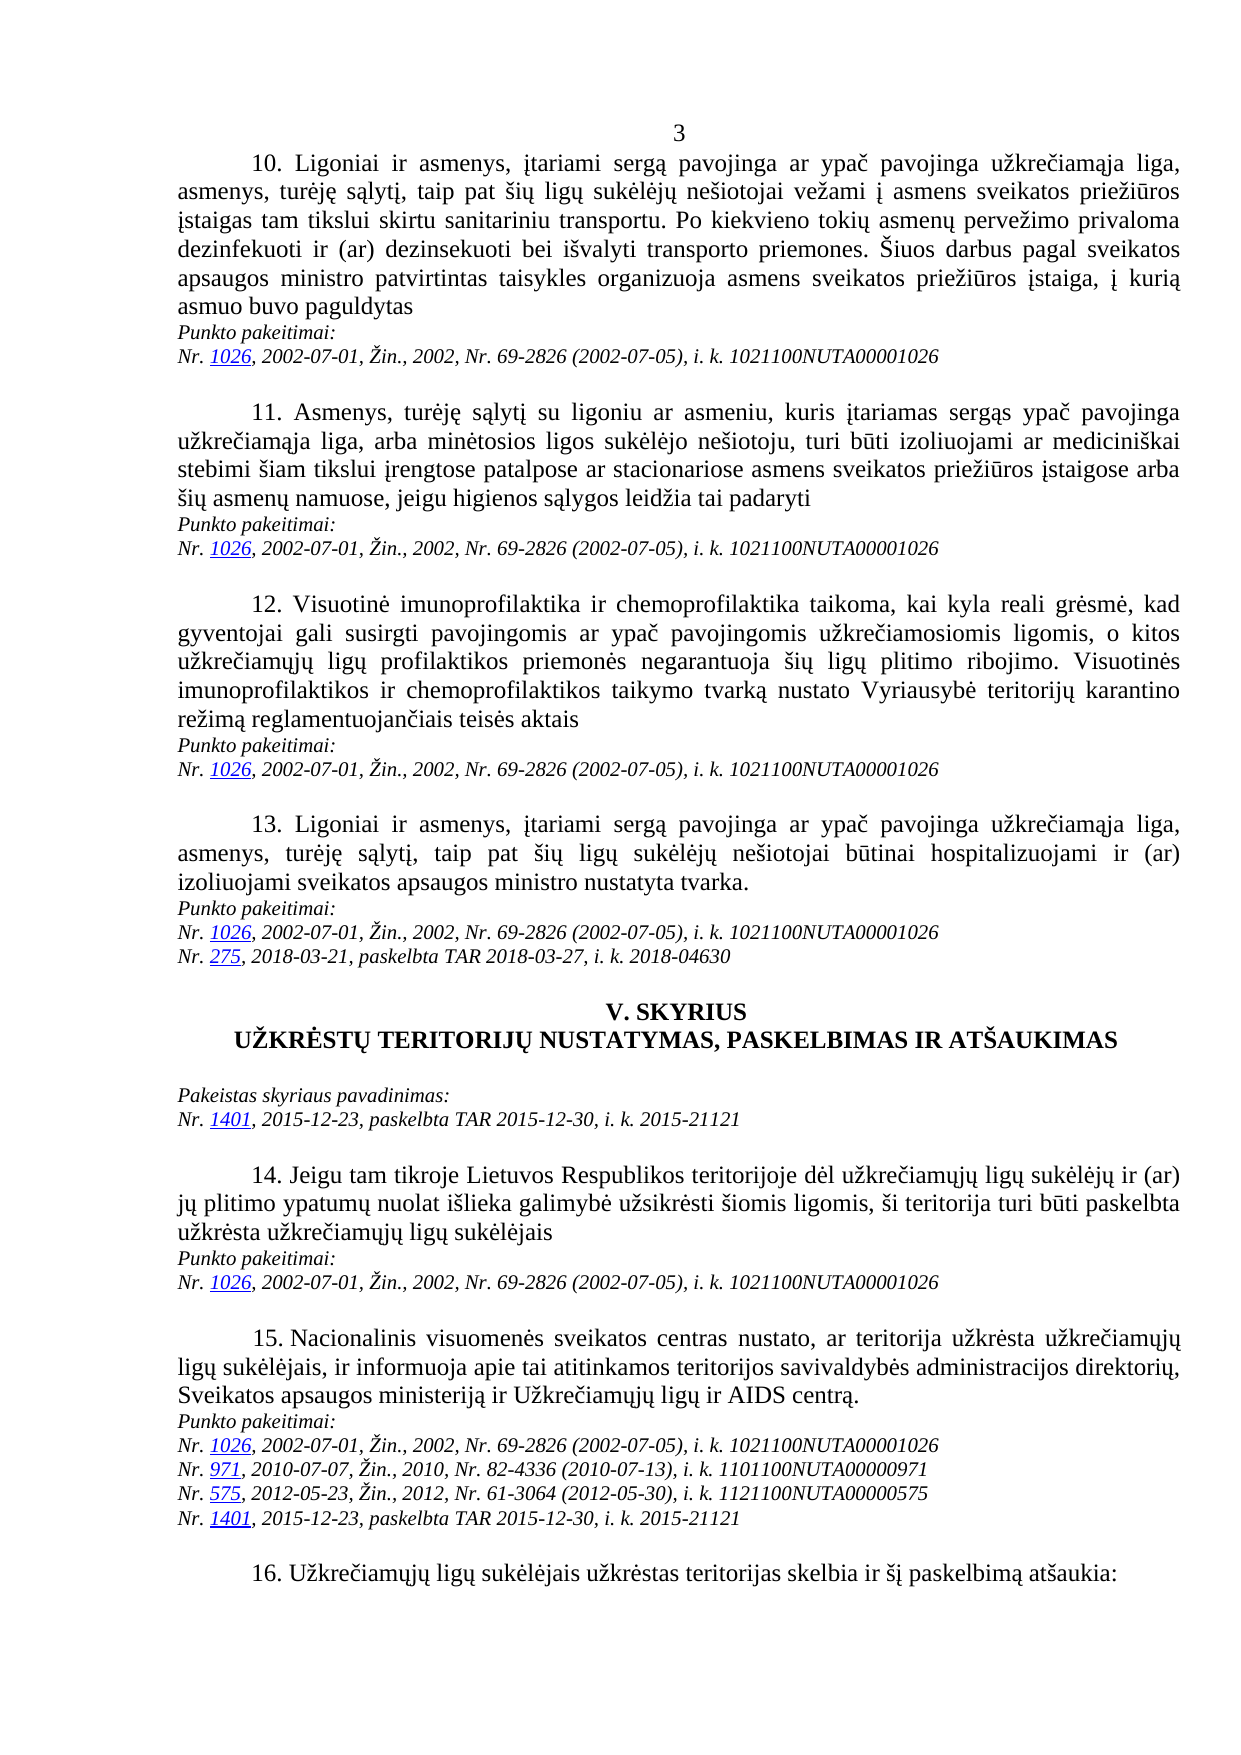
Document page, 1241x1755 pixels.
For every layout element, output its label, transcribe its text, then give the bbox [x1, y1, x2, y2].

text 11. Asmenys, turėję sąlytį su ligoniu ar asmeniu, kuris įtariamas sergąs ypač pavojinga užkrečiamąja liga, arba minėtosios ligos sukėlėjo nešiotoju, turi būti izoliuojami ar mediciniškai stebimi šiam tikslui įrengtose patalpose ar stacionariose asmens sveikatos priežiūros įstaigose arba šių asmenų namuose, jeigu higienos sąlygos leidžia tai padaryti [177, 397, 1181, 512]
text 16. Užkrečiamųjų ligų sukėlėjais užkrėstas teritorijas skelbia ir šį paskelbimą atšaukia: [177, 1558, 1181, 1587]
text Nr. 1026, 2002-07-01, Žin., 2002, Nr. 69-2826 (2002-07-05), i. k. 1021100NUTA00001026 [177, 344, 1181, 368]
text Nr. 1026, 2002-07-01, Žin., 2002, Nr. 69-2826 (2002-07-05), i. k. 1021100NUTA00001026 [177, 920, 1181, 944]
text Nr. 1026, 2002-07-01, Žin., 2002, Nr. 69-2826 (2002-07-05), i. k. 1021100NUTA00001026 [177, 536, 1181, 560]
text V. SKYRIUS UŽKRĖSTŲ TERITORIJŲ NUSTATYMAS, PASKELBIMAS IR ATŠAUKIMAS [177, 997, 1181, 1054]
text Punkto pakeitimai: [177, 320, 1181, 344]
text Punkto pakeitimai: [177, 733, 1181, 757]
text Punkto pakeitimai: [177, 1409, 1181, 1433]
text Nr. 1401, 2015-12-23, paskelbta TAR 2015-12-30, i. k. 2015-21121 [177, 1505, 1181, 1529]
text Nr. 275, 2018-03-21, paskelbta TAR 2018-03-27, i. k. 2018-04630 [177, 944, 1181, 968]
text Nr. 1026, 2002-07-01, Žin., 2002, Nr. 69-2826 (2002-07-05), i. k. 1021100NUTA00001026 [177, 1270, 1181, 1294]
text Nr. 1026, 2002-07-01, Žin., 2002, Nr. 69-2826 (2002-07-05), i. k. 1021100NUTA00001026 [177, 757, 1181, 781]
text Nr. 1401, 2015-12-23, paskelbta TAR 2015-12-30, i. k. 2015-21121 [177, 1107, 1181, 1131]
text 12. Visuotinė imunoprofilaktika ir chemoprofilaktika taikoma, kai kyla reali grėsmė, kad gyventojai gali susirgti pavojingomis ar ypač pavojingomis užkrečiamosiomis ligomis, o kitos užkrečiamųjų ligų profilaktikos priemonės negarantuoja šių ligų plitimo ribojimo. Visuotinės imunoprofilaktikos ir chemoprofilaktikos taikymo tvarką nustato Vyriausybė teritorijų karantino režimą reglamentuojančiais teisės aktais [177, 589, 1181, 733]
text 15. Nacionalinis visuomenės sveikatos centras nustato, ar teritorija užkrėsta užkrečiamųjų ligų sukėlėjais, ir informuoja apie tai atitinkamos teritorijos savivaldybės administracijos direktorių, Sveikatos apsaugos ministeriją ir Užkrečiamųjų ligų ir AIDS centrą. [177, 1323, 1181, 1409]
text Punkto pakeitimai: [177, 1246, 1181, 1270]
text Punkto pakeitimai: [177, 512, 1181, 536]
text Nr. 971, 2010-07-07, Žin., 2010, Nr. 82-4336 (2010-07-13), i. k. 1101100NUTA00000971 [177, 1457, 1181, 1481]
text 13. Ligoniai ir asmenys, įtariami sergą pavojinga ar ypač pavojinga užkrečiamąja liga, asmenys, turėję sąlytį, taip pat šių ligų sukėlėjų nešiotojai būtinai hospitalizuojami ir (ar) izoliuojami sveikatos apsaugos ministro nustatyta tvarka. [177, 809, 1181, 896]
text Nr. 575, 2012-05-23, Žin., 2012, Nr. 61-3064 (2012-05-30), i. k. 1121100NUTA00000575 [177, 1481, 1181, 1505]
text Pakeistas skyriaus pavadinimas: [177, 1083, 1181, 1107]
text Punkto pakeitimai: [177, 896, 1181, 920]
text 14. Jeigu tam tikroje Lietuvos Respublikos teritorijoje dėl užkrečiamųjų ligų sukėlėjų ir (ar) jų plitimo ypatumų nuolat išlieka galimybė užsikrėsti šiomis ligomis, ši teritorija turi būti paskelbta užkrėsta užkrečiamųjų ligų sukėlėjais [177, 1160, 1181, 1246]
text 10. Ligoniai ir asmenys, įtariami sergą pavojinga ar ypač pavojinga užkrečiamąja liga, asmenys, turėję sąlytį, taip pat šių ligų sukėlėjų nešiotojai vežami į asmens sveikatos priežiūros įstaigas tam tikslui skirtu sanitariniu transportu. Po kiekvieno tokių asmenų pervežimo privaloma dezinfekuoti ir (ar) dezinsekuoti bei išvalyti transporto priemones. Šiuos darbus pagal sveikatos apsaugos ministro patvirtintas taisykles organizuoja asmens sveikatos priežiūros įstaiga, į kurią asmuo buvo paguldytas [177, 148, 1181, 320]
text Nr. 1026, 2002-07-01, Žin., 2002, Nr. 69-2826 (2002-07-05), i. k. 1021100NUTA00001026 [177, 1433, 1181, 1457]
